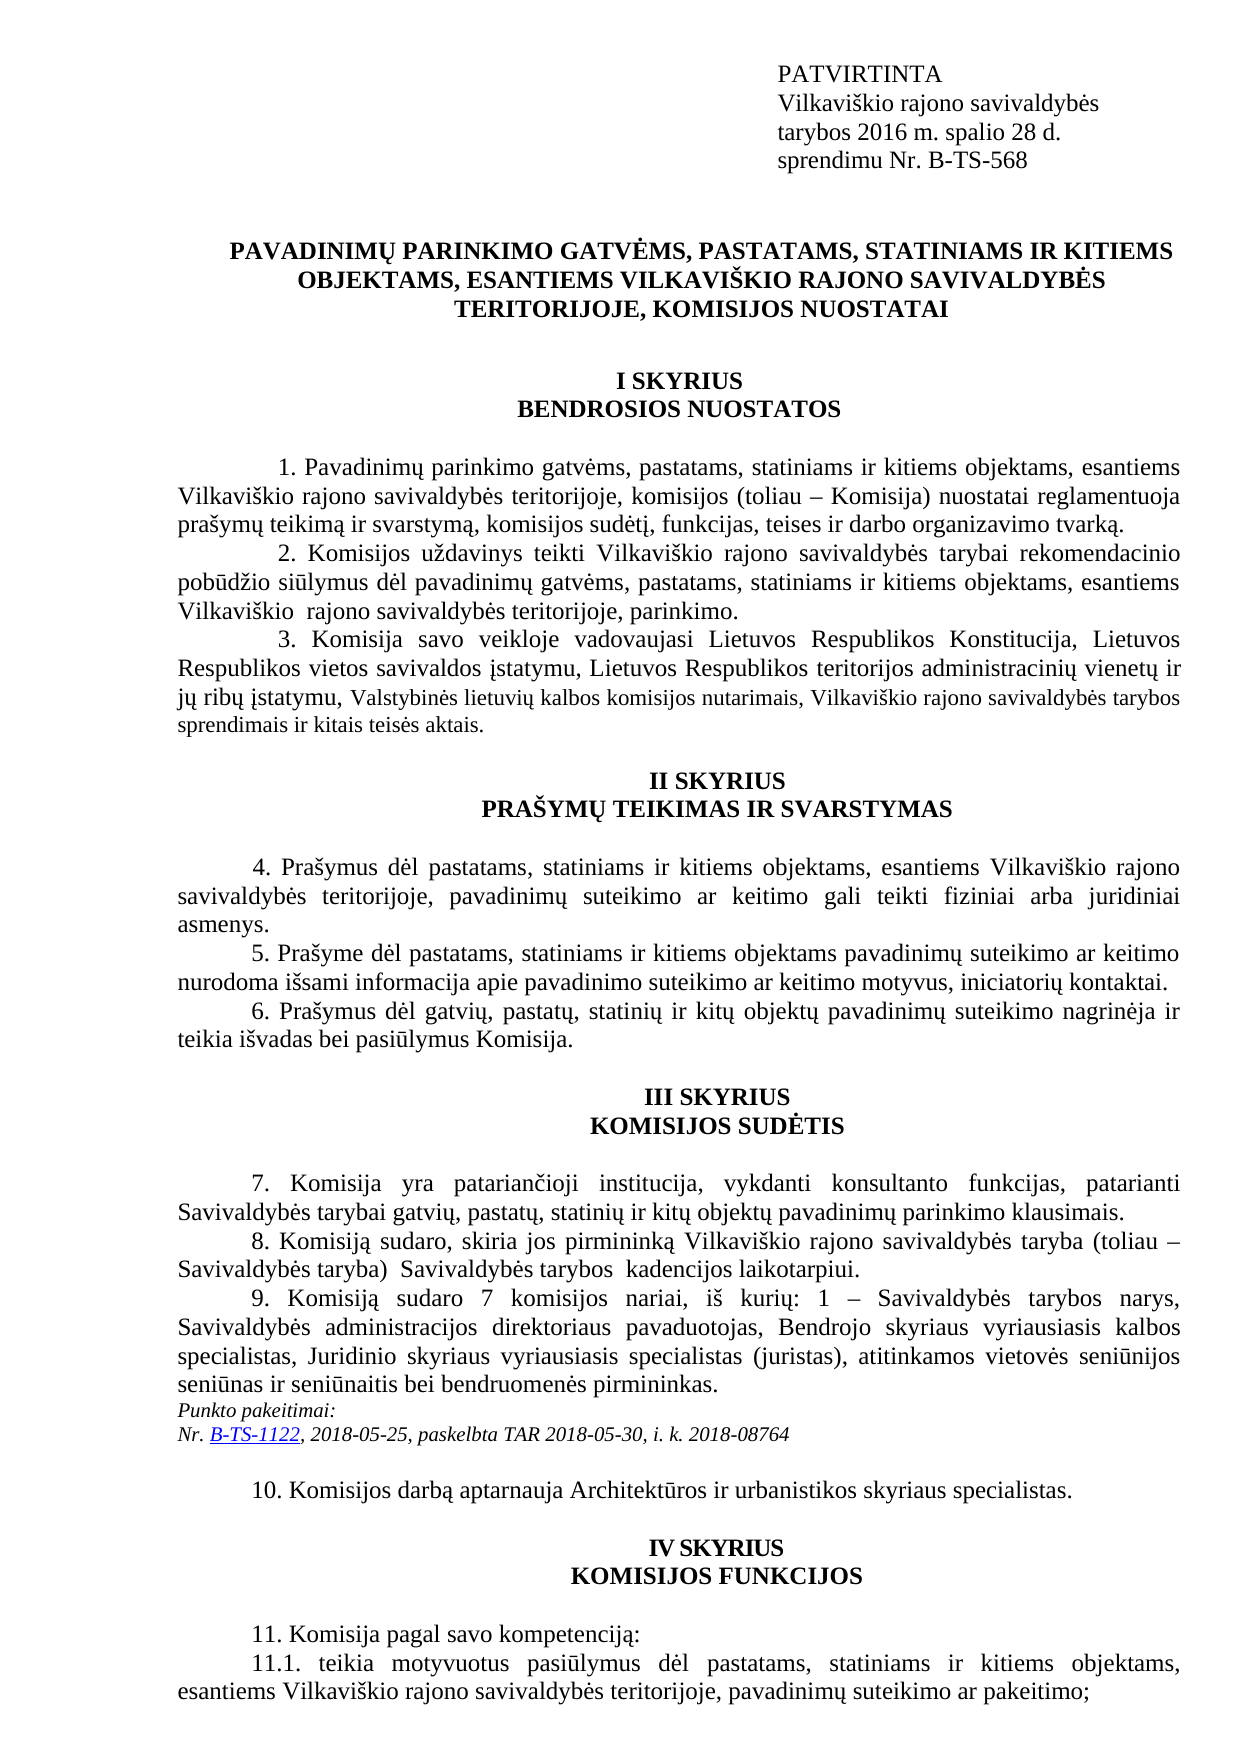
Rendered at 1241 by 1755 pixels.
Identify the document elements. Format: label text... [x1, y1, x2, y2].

text 8. Komisiją sudaro, skiria jos pirmininką Vilkaviškio rajono savivaldybės taryba (toliau – Savivaldybės taryba) Savivaldybės tarybos kadencijos laikotarpiui. [177, 1226, 1181, 1283]
text 2. Komisijos uždavinys teikti Vilkaviškio rajono savivaldybės tarybai rekomendacinio pobūdžio siūlymus dėl pavadinimų gatvėms, pastatams, statiniams ir kitiems objektams, esantiems Vilkaviškio rajono savivaldybės teritorijoje, parinkimo. [177, 538, 1181, 624]
text 11. Komisija pagal savo kompetenciją: [177, 1619, 1181, 1648]
text KOMISIJOS FUNKCIJOS [252, 1561, 1181, 1590]
text 5. Prašyme dėl pastatams, statiniams ir kitiems objektams pavadinimų suteikimo ar keitimo nurodoma išsami informacija apie pavadinimo suteikimo ar keitimo motyvus, iniciatorių kontaktai. [177, 938, 1181, 996]
text II SKYRIUS [253, 766, 1181, 794]
text 1. Pavadinimų parinkimo gatvėms, pastatams, statiniams ir kitiems objektams, esantiems Vilkaviškio rajono savivaldybės teritorijoje, komisijos (toliau – Komisija) nuostatai reglamentuoja prašymų teikimą ir svarstymą, komisijos sudėtį, funkcijas, teises ir darbo organizavimo tvarką. [177, 452, 1181, 538]
text sprendimu Nr. B-TS-568 [777, 145, 1181, 174]
text Vilkaviškio rajono savivaldybės [702, 88, 1181, 117]
text 7. Komisija yra patariančioji institucija, vykdanti konsultanto funkcijas, patarianti Savivaldybės tarybai gatvių, pastatų, statinių ir kitų objektų pavadinimų parinkimo klausimais. [177, 1168, 1181, 1226]
text 10. Komisijos darbą aptarnauja Architektūros ir urbanistikos skyriaus specialistas. [177, 1475, 1181, 1504]
text tarybos 2016 m. spalio 28 d. [777, 117, 1181, 145]
text BENDROSIOS NUOSTATOS [177, 394, 1181, 423]
text 9. Komisiją sudaro 7 komisijos nariai, iš kurių: 1 – Savivaldybės tarybos narys, Savivaldybės administracijos direktoriaus pavaduotojas, Bendrojo skyriaus vyriausiasis kalbos specialistas, Juridinio skyriaus vyriausiasis specialistas (juristas), atitinkamos vietovės seniūnijos seniūnas ir seniūnaitis bei bendruomenės pirmininkas. [177, 1283, 1181, 1398]
text 3. Komisija savo veikloje vadovaujasi Lietuvos Respublikos Konstitucija, Lietuvos Respublikos vietos savivaldos įstatymu, Lietuvos Respublikos teritorijos administracinių vienetų ir jų ribų įstatymu, Valstybinės lietuvių kalbos komisijos nutarimais, Vilkaviškio rajono savivaldybės tarybos sprendimais ir kitais teisės aktais. [177, 624, 1181, 737]
text PAVADINIMŲ PARINKIMO GATVĖMS, PASTATAMS, STATINIAMS IR KITIEMS OBJEKTAMS, ESANTIEMS VILKAVIŠKIO RAJONO SAVIVALDYBĖS TERITORIJOJE, KOMISIJOS NUOSTATAI [222, 236, 1181, 323]
text IV SKYRIUS [252, 1533, 1181, 1561]
text III SKYRIUS [253, 1082, 1181, 1111]
text Punkto pakeitimai: [177, 1398, 1181, 1422]
text PATVIRTINTA [702, 59, 1181, 88]
text I SKYRIUS [177, 366, 1181, 394]
text Nr. B-TS-1122, 2018-05-25, paskelbta TAR 2018-05-30, i. k. 2018-08764 [177, 1422, 1181, 1446]
text 4. Prašymus dėl pastatams, statiniams ir kitiems objektams, esantiems Vilkaviškio rajono savivaldybės teritorijoje, pavadinimų suteikimo ar keitimo gali teikti fiziniai arba juridiniai asmenys. [177, 852, 1181, 938]
text KOMISIJOS SUDĖTIS [253, 1111, 1181, 1139]
text PRAŠYMŲ TEIKIMAS IR SVARSTYMAS [253, 794, 1181, 823]
text 11.1. teikia motyvuotus pasiūlymus dėl pastatams, statiniams ir kitiems objektams, esantiems Vilkaviškio rajono savivaldybės teritorijoje, pavadinimų suteikimo ar pakeitimo; [177, 1648, 1181, 1705]
text 6. Prašymus dėl gatvių, pastatų, statinių ir kitų objektų pavadinimų suteikimo nagrinėja ir teikia išvadas bei pasiūlymus Komisija. [177, 996, 1181, 1053]
